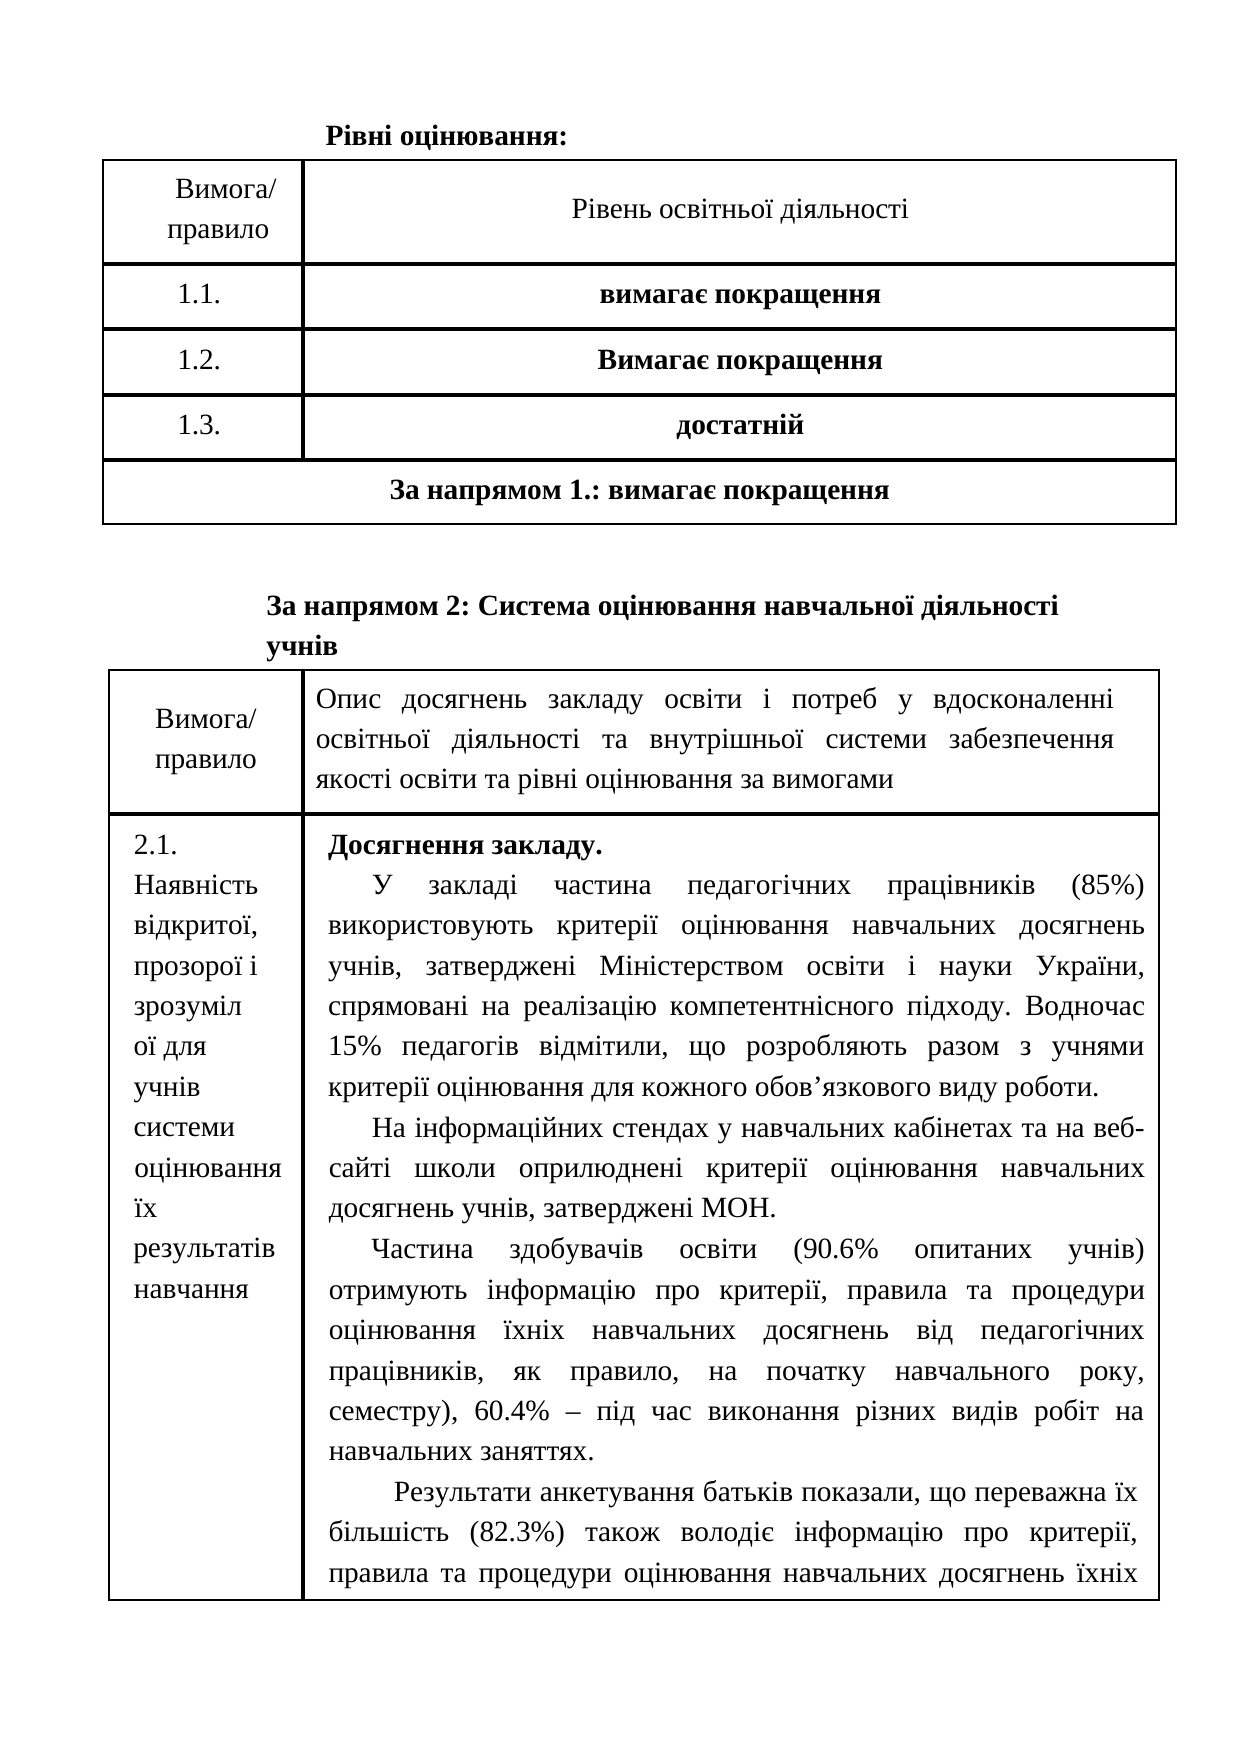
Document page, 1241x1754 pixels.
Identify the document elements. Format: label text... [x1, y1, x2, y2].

table_cell вимагає покращення [305, 266, 1175, 327]
table_header Рівень освітньої діяльності [305, 161, 1175, 262]
table_cell 1.1. [104, 266, 301, 327]
table_cell За напрямом 1.: вимагає покращення [104, 462, 1175, 523]
table_header Опис досягнень закладу освіти і потреб у вдосконаленні освітньої діяльності та внутрішньої системи забезпечення якості освіти та рівні оцінювання за вимогами [305, 671, 1158, 812]
table_cell 1.3. [104, 397, 301, 458]
table_header Вимога/правило [110, 671, 301, 812]
text Рівні оцінювання: [325, 118, 1122, 152]
table_cell достатній [305, 397, 1175, 458]
table_cell Досягнення закладу. У закладі частина педагогічних працівників (85%) використовують критерії оцінювання навчальних досягнень учнів, затверджені Міністерством освіти і науки України, спрямовані на реалізацію компетентнісного підходу. Водночас 15% педагогів відмітили, що розробляють разом з учнями критерії оцінювання для кожного обов’язкового виду роботи. На інформаційних стендах у навчальних кабінетах та на веб-сайті школи оприлюднені критерії оцінювання навчальних досягнень учнів, затверджені МОН. Частина здобувачів освіти (90.6% опитаних учнів) отримують інформацію про критерії, правила та процедури оцінювання їхніх навчальних досягнень від педагогічних працівників, як правило, на початку навчального року, семестру), 60.4% – під час виконання різних видів робіт на навчальних заняттях. Результати анкетування батьків показали, що переважна їх більшість (82.3%) також володіє інформацію про критерії, правила та процедури оцінювання навчальних досягнень їхніх [305, 816, 1158, 1599]
table_cell Вимагає покращення [305, 331, 1175, 393]
text За напрямом 2: Система оцінювання навчальної діяльності учнів [266, 588, 1122, 662]
table_header Вимога/правило [104, 161, 301, 262]
table_cell 2.1. Наявність відкритої, прозорої і зрозумілої для учнів системи оцінювання їх результатів навчання [110, 816, 301, 1599]
table_cell 1.2. [104, 331, 301, 393]
